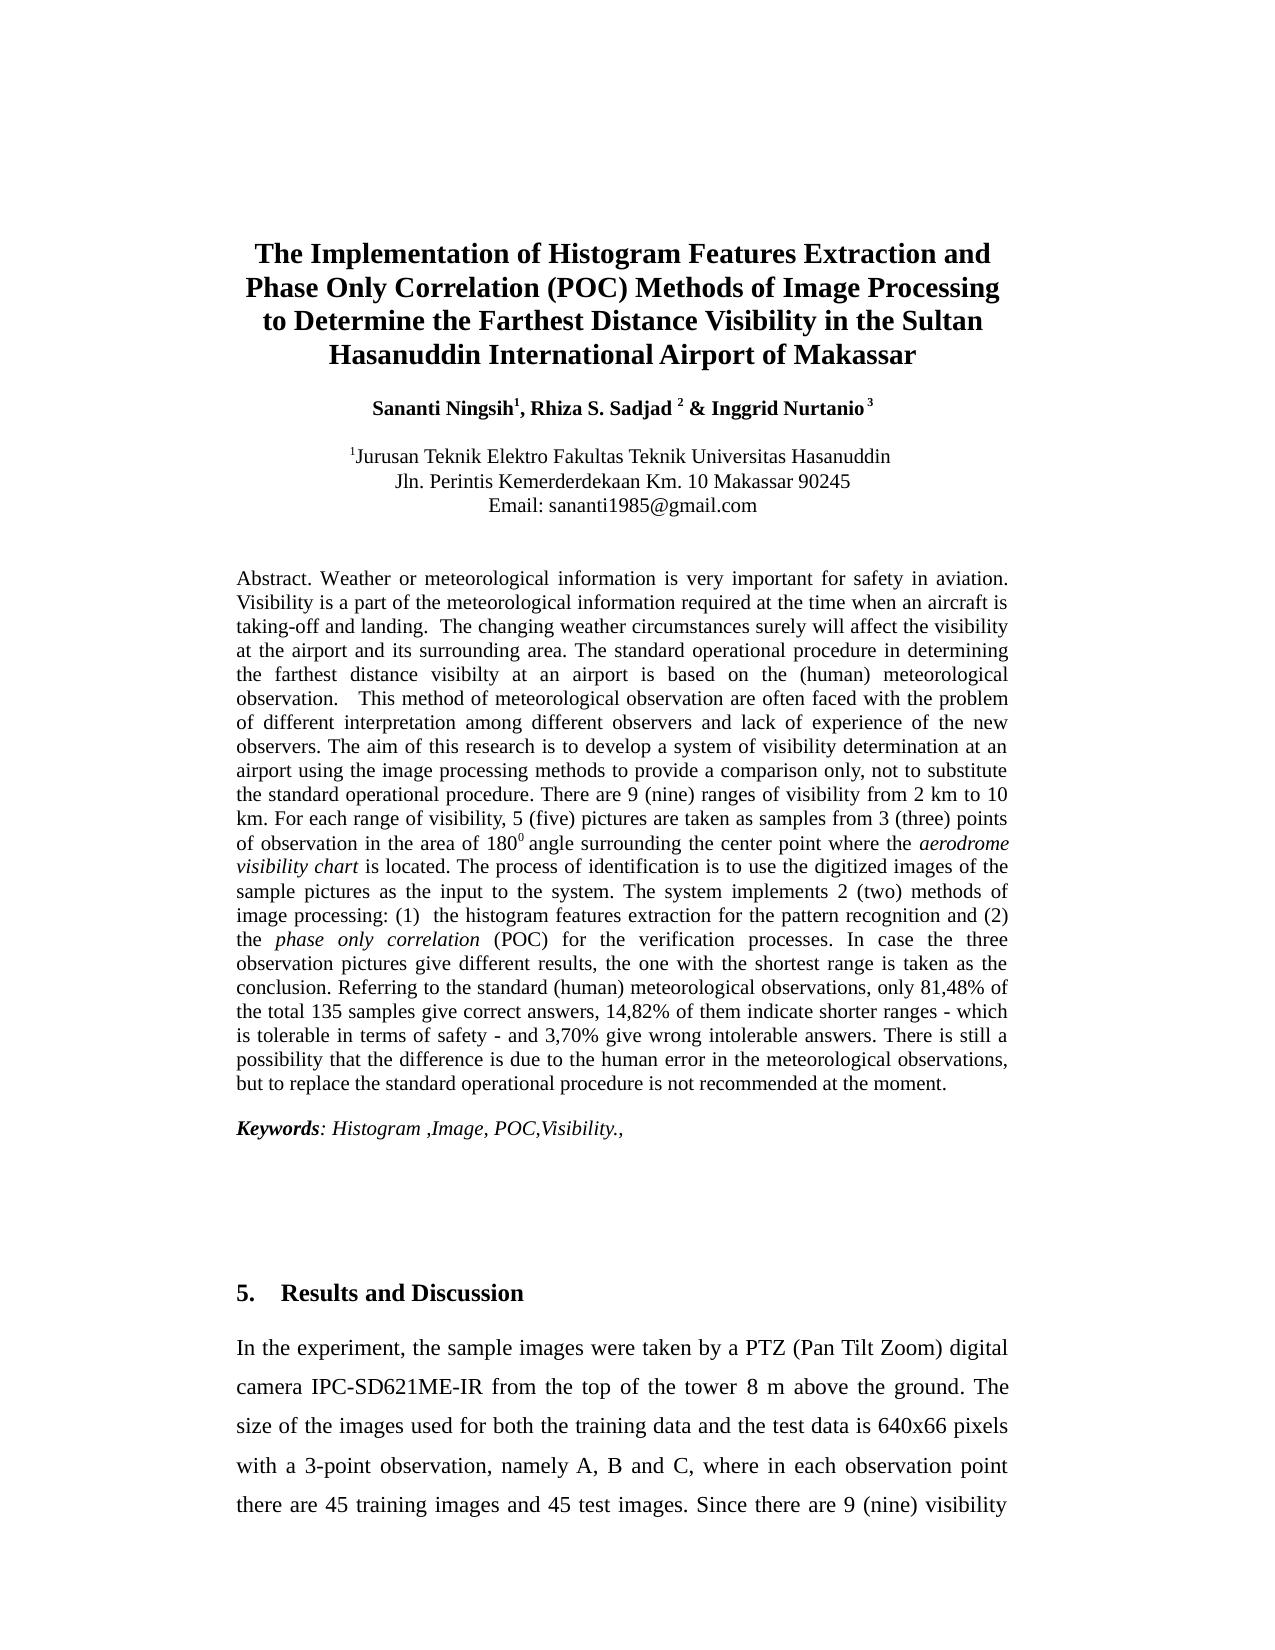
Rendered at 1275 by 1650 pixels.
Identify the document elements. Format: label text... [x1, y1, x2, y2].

text Abstract. Weather or meteorological information is very important for safety in aviation. Visibility is a part of the meteorological information required at the time when an aircraft is taking-off and landing. The changing weather circumstances surely will affect the visibility at the airport and its surrounding area. The standard operational procedure in determining the farthest distance visibilty at an airport is based on the (human) meteorological observation. This method of meteorological observation are often faced with the problem of different interpretation among different observers and lack of experience of the new observers. The aim of this research is to develop a system of visibility determination at an airport using the image processing methods to provide a comparison only, not to substitute the standard operational procedure. There are 9 (nine) ranges of visibility from 2 km to 10 km. For each range of visibility, 5 (five) pictures are taken as samples from 3 (three) points of observation in the area of 1800 angle surrounding the center point where the aerodrome visibility chart is located. The process of identification is to use the digitized images of the sample pictures as the input to the system. The system implements 2 (two) methods of image processing: (1) the histogram features extraction for the pattern recognition and (2) the phase only correlation (POC) for the verification processes. In case the three observation pictures give different results, the one with the shortest range is taken as the conclusion. Referring to the standard (human) meteorological observations, only 81,48% of the total 135 samples give correct answers, 14,82% of them indicate shorter ranges - which is tolerable in terms of safety - and 3,70% give wrong intolerable answers. There is still a possibility that the difference is due to the human error in the meteorological observations, but to replace the standard operational procedure is not recommended at the moment. [236, 566, 1009, 1095]
text Email: sananti1985@gmail.com [236, 493, 1009, 517]
text In the experiment, the sample images were taken by a PTZ (Pan Tilt Zoom) digital camera IPC-SD621ME-IR from the top of the tower 8 m above the ground. The size of the images used for both the training data and the test data is 640x66 pixels with a 3-point observation, namely A, B and C, where in each observation point there are 45 training images and 45 test images. Since there are 9 (nine) visibility [236, 1333, 1009, 1518]
text Jln. Perintis Kemerderdekaan Km. 10 Makassar 90245 [236, 468, 1009, 493]
text 1Jurusan Teknik Elektro Fakultas Teknik Universitas Hasanuddin [236, 444, 1009, 468]
text 5. Results and Discussion [236, 1278, 1009, 1307]
subtitle The Implementation of Histogram Features Extraction and Phase Only Correlation (POC) Methods of Image Processing to Determine the Farthest Distance Visibility in the Sultan Hasanuddin International Airport of Makassar [236, 236, 1009, 370]
text Sananti Ningsih1, Rhiza S. Sadjad 2 & Inggrid Nurtanio 3 [236, 395, 1009, 419]
text Keywords: Histogram ,Image, POC,Visibility., [236, 1116, 1009, 1140]
